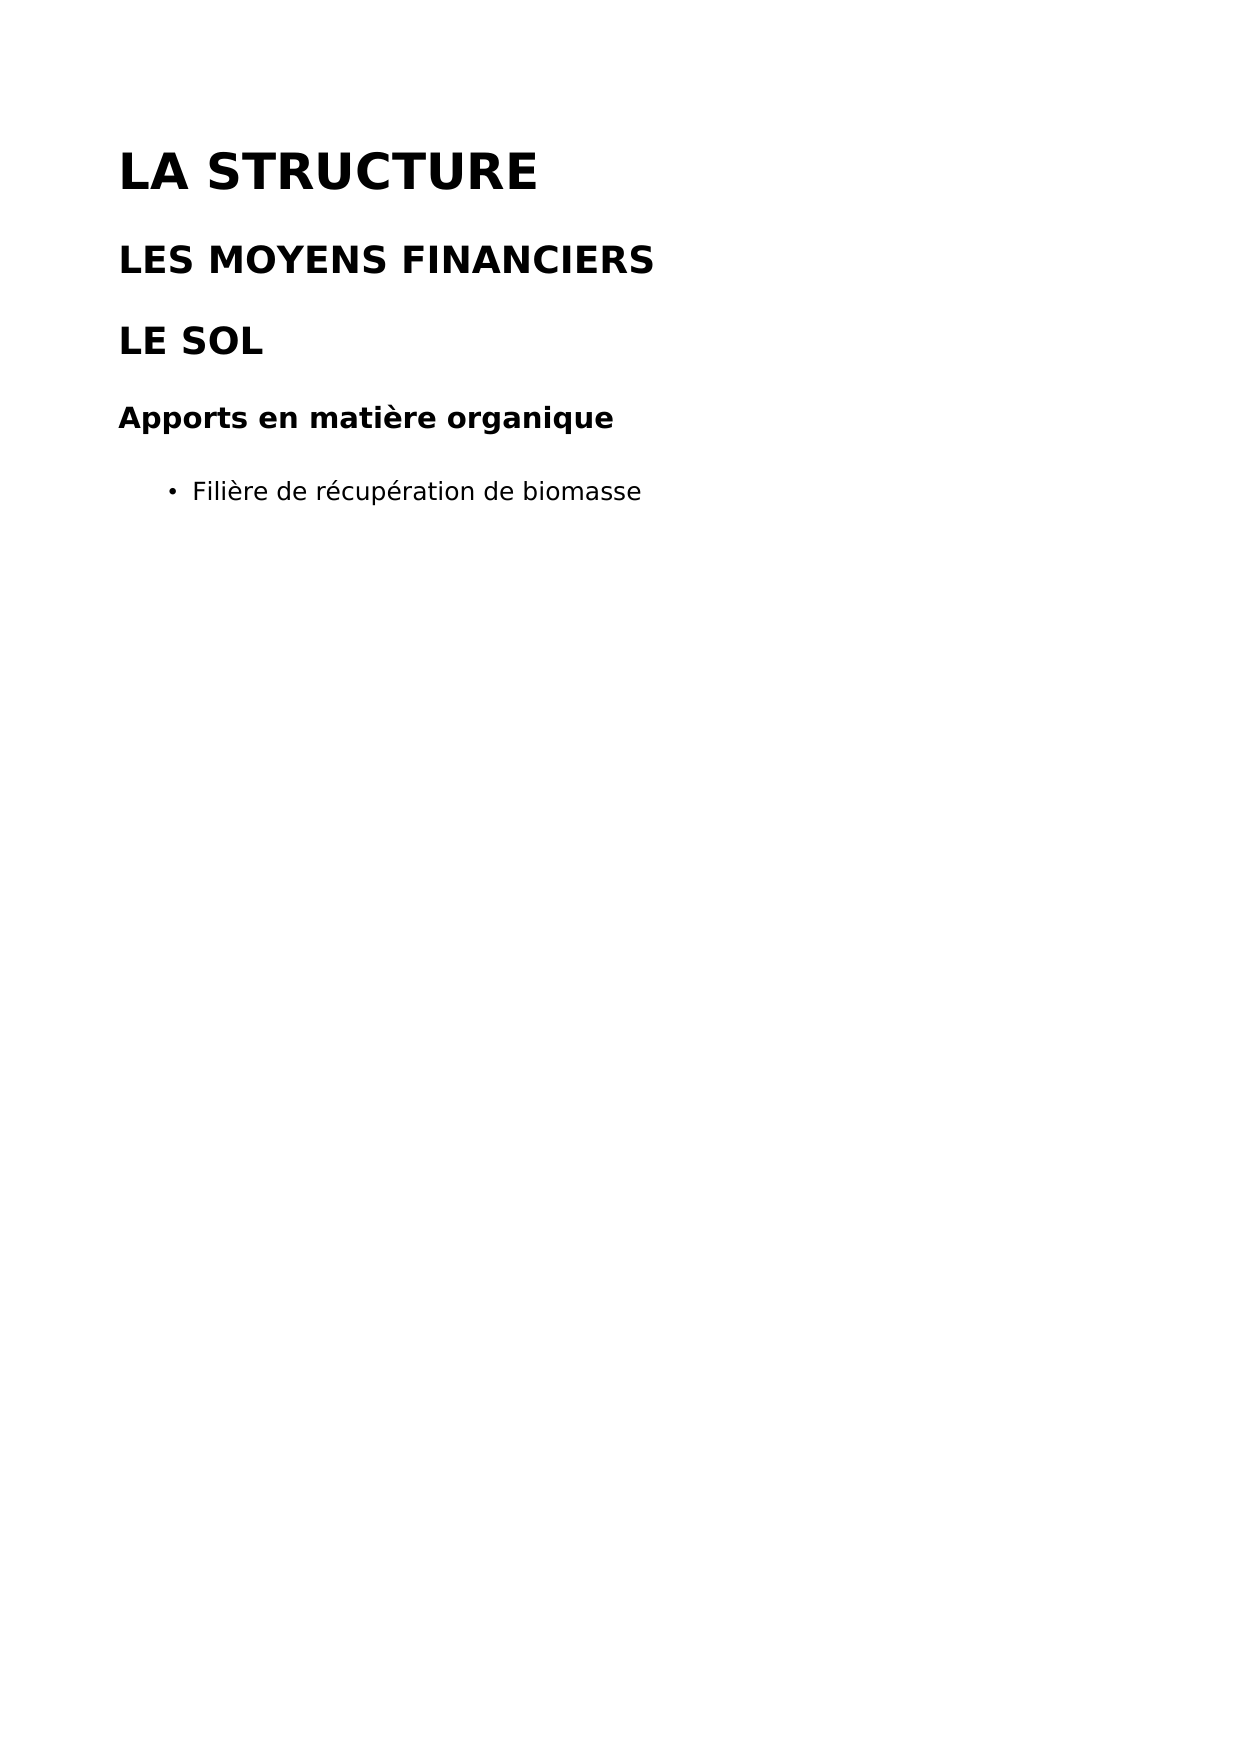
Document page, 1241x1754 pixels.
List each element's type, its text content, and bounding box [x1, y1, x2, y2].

subtitle LA STRUCTURE [118, 143, 1122, 201]
subtitle LES MOYENS FINANCIERS [118, 239, 1122, 282]
list Filière de récupération de biomasse [177, 477, 1122, 506]
subtitle LE SOL [118, 320, 1122, 364]
subtitle Apports en matière organique [118, 401, 1122, 435]
